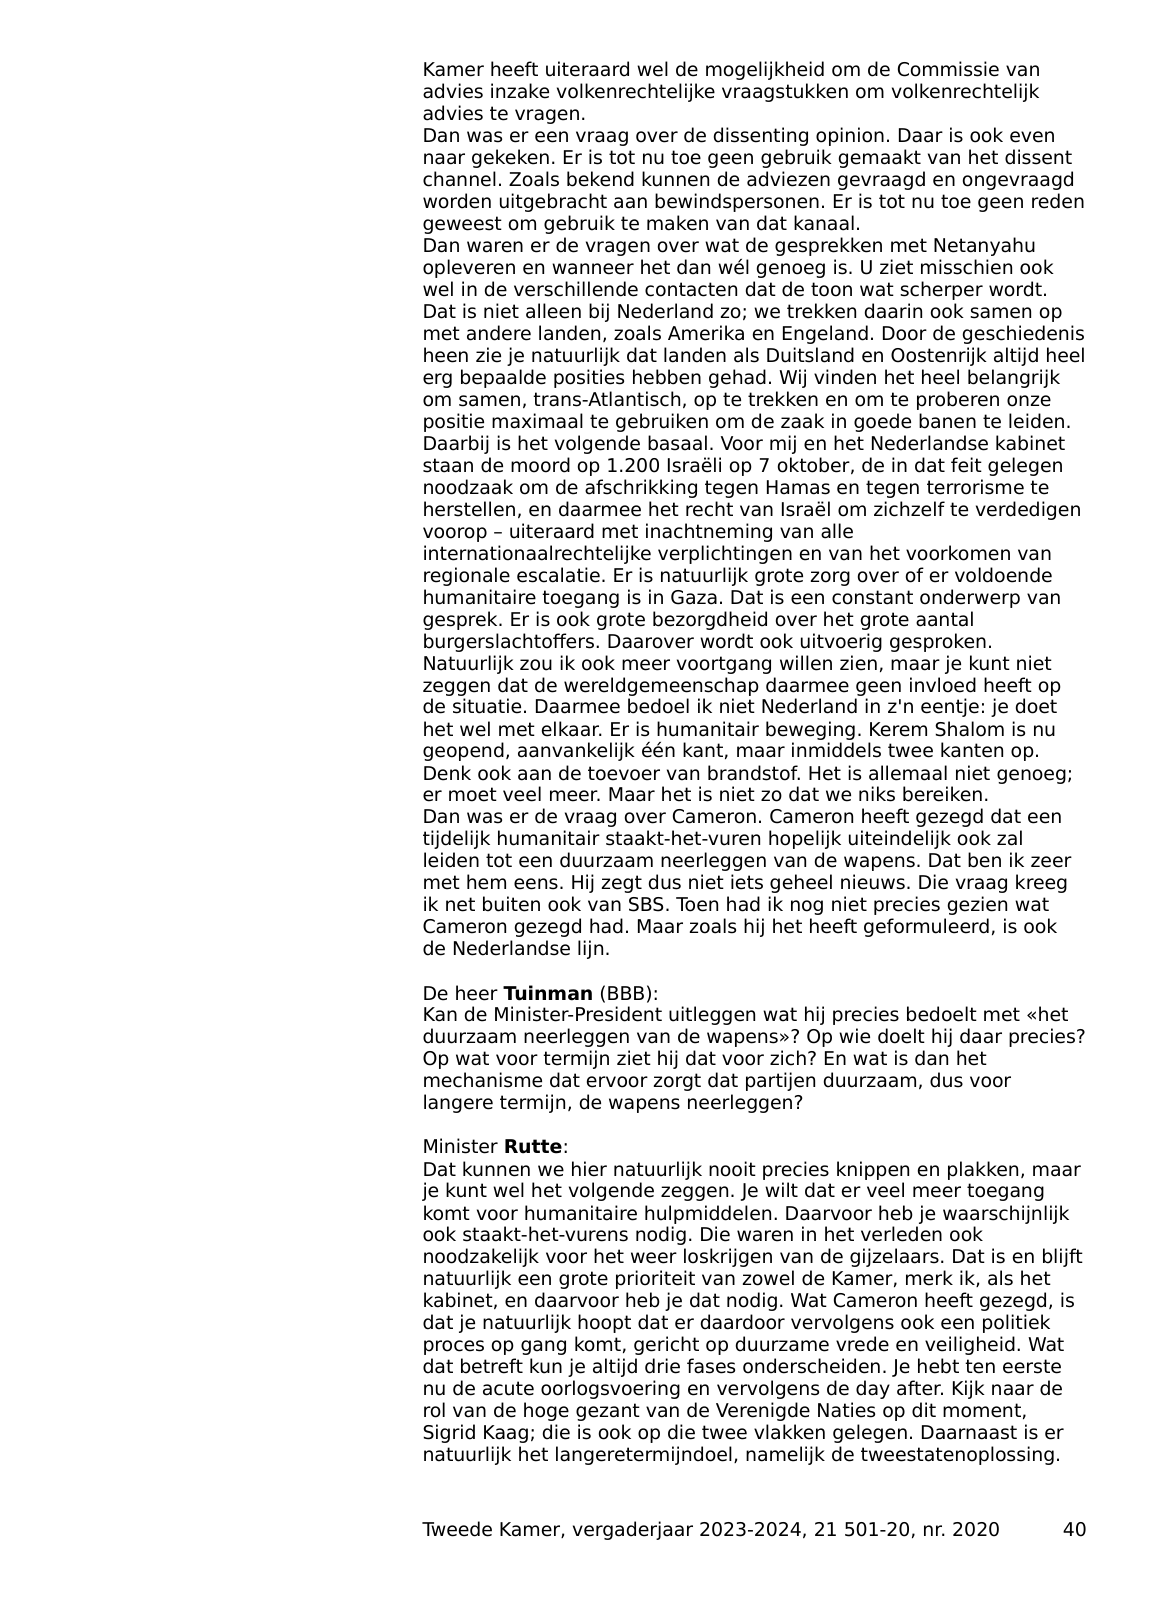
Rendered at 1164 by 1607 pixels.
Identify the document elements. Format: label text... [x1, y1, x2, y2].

text De heer Tuinman (BBB): [422, 982, 1087, 1004]
text Dan was er de vraag over Cameron. Cameron heeft gezegd dat een tijdelijk humanitair staakt-het-vuren hopelijk uiteindelijk ook zal leiden tot een duurzaam neerleggen van de wapens. Dat ben ik zeer met hem eens. Hij zegt dus niet iets geheel nieuws. Die vraag kreeg ik net buiten ook van SBS. Toen had ik nog niet precies gezien wat Cameron gezegd had. Maar zoals hij het heeft geformuleerd, is ook de Nederlandse lijn. [422, 806, 1087, 960]
text Kan de Minister-President uitleggen wat hij precies bedoelt met «het duurzaam neerleggen van de wapens»? Op wie doelt hij daar precies? Op wat voor termijn ziet hij dat voor zich? En wat is dan het mechanisme dat ervoor zorgt dat partijen duurzaam, dus voor langere termijn, de wapens neerleggen? [422, 1004, 1087, 1114]
text Dan was er een vraag over de dissenting opinion. Daar is ook even naar gekeken. Er is tot nu toe geen gebruik gemaakt van het dissent channel. Zoals bekend kunnen de adviezen gevraagd en ongevraagd worden uitgebracht aan bewindspersonen. Er is tot nu toe geen reden geweest om gebruik te maken van dat kanaal. [422, 125, 1087, 235]
text Kamer heeft uiteraard wel de mogelijkheid om de Commissie van advies inzake volkenrechtelijke vraagstukken om volkenrechtelijk advies te vragen. [422, 59, 1087, 125]
text Dat kunnen we hier natuurlijk nooit precies knippen en plakken, maar je kunt wel het volgende zeggen. Je wilt dat er veel meer toegang komt voor humanitaire hulpmiddelen. Daarvoor heb je waarschijnlijk ook staakt-het-vurens nodig. Die waren in het verleden ook noodzakelijk voor het weer loskrijgen van de gijzelaars. Dat is en blijft natuurlijk een grote prioriteit van zowel de Kamer, merk ik, als het kabinet, en daarvoor heb je dat nodig. Wat Cameron heeft gezegd, is dat je natuurlijk hoopt dat er daardoor vervolgens ook een politiek proces op gang komt, gericht op duurzame vrede en veiligheid. Wat dat betreft kun je altijd drie fases onderscheiden. Je hebt ten eerste nu de acute oorlogsvoering en vervolgens de day after. Kijk naar de rol van de hoge gezant van de Verenigde Naties op dit moment, Sigrid Kaag; die is ook op die twee vlakken gelegen. Daarnaast is er natuurlijk het langeretermijndoel, namelijk de tweestatenoplossing. [422, 1158, 1087, 1466]
text Dan waren er de vragen over wat de gesprekken met Netanyahu opleveren en wanneer het dan wél genoeg is. U ziet misschien ook wel in de verschillende contacten dat de toon wat scherper wordt. Dat is niet alleen bij Nederland zo; we trekken daarin ook samen op met andere landen, zoals Amerika en Engeland. Door de geschiedenis heen zie je natuurlijk dat landen als Duitsland en Oostenrijk altijd heel erg bepaalde posities hebben gehad. Wij vinden het heel belangrijk om samen, trans-Atlantisch, op te trekken en om te proberen onze positie maximaal te gebruiken om de zaak in goede banen te leiden. Daarbij is het volgende basaal. Voor mij en het Nederlandse kabinet staan de moord op 1.200 Israëli op 7 oktober, de in dat feit gelegen noodzaak om de afschrikking tegen Hamas en tegen terrorisme te herstellen, en daarmee het recht van Israël om zichzelf te verdedigen voorop – uiteraard met inachtneming van alle internationaalrechtelijke verplichtingen en van het voorkomen van regionale escalatie. Er is natuurlijk grote zorg over of er voldoende humanitaire toegang is in Gaza. Dat is een constant onderwerp van gesprek. Er is ook grote bezorgdheid over het grote aantal burgerslachtoffers. Daarover wordt ook uitvoerig gesproken. Natuurlijk zou ik ook meer voortgang willen zien, maar je kunt niet zeggen dat de wereldgemeenschap daarmee geen invloed heeft op de situatie. Daarmee bedoel ik niet Nederland in z'n eentje: je doet het wel met elkaar. Er is humanitair beweging. Kerem Shalom is nu geopend, aanvankelijk één kant, maar inmiddels twee kanten op. Denk ook aan de toevoer van brandstof. Het is allemaal niet genoeg; er moet veel meer. Maar het is niet zo dat we niks bereiken. [422, 235, 1087, 806]
text Minister Rutte: [422, 1136, 1087, 1158]
